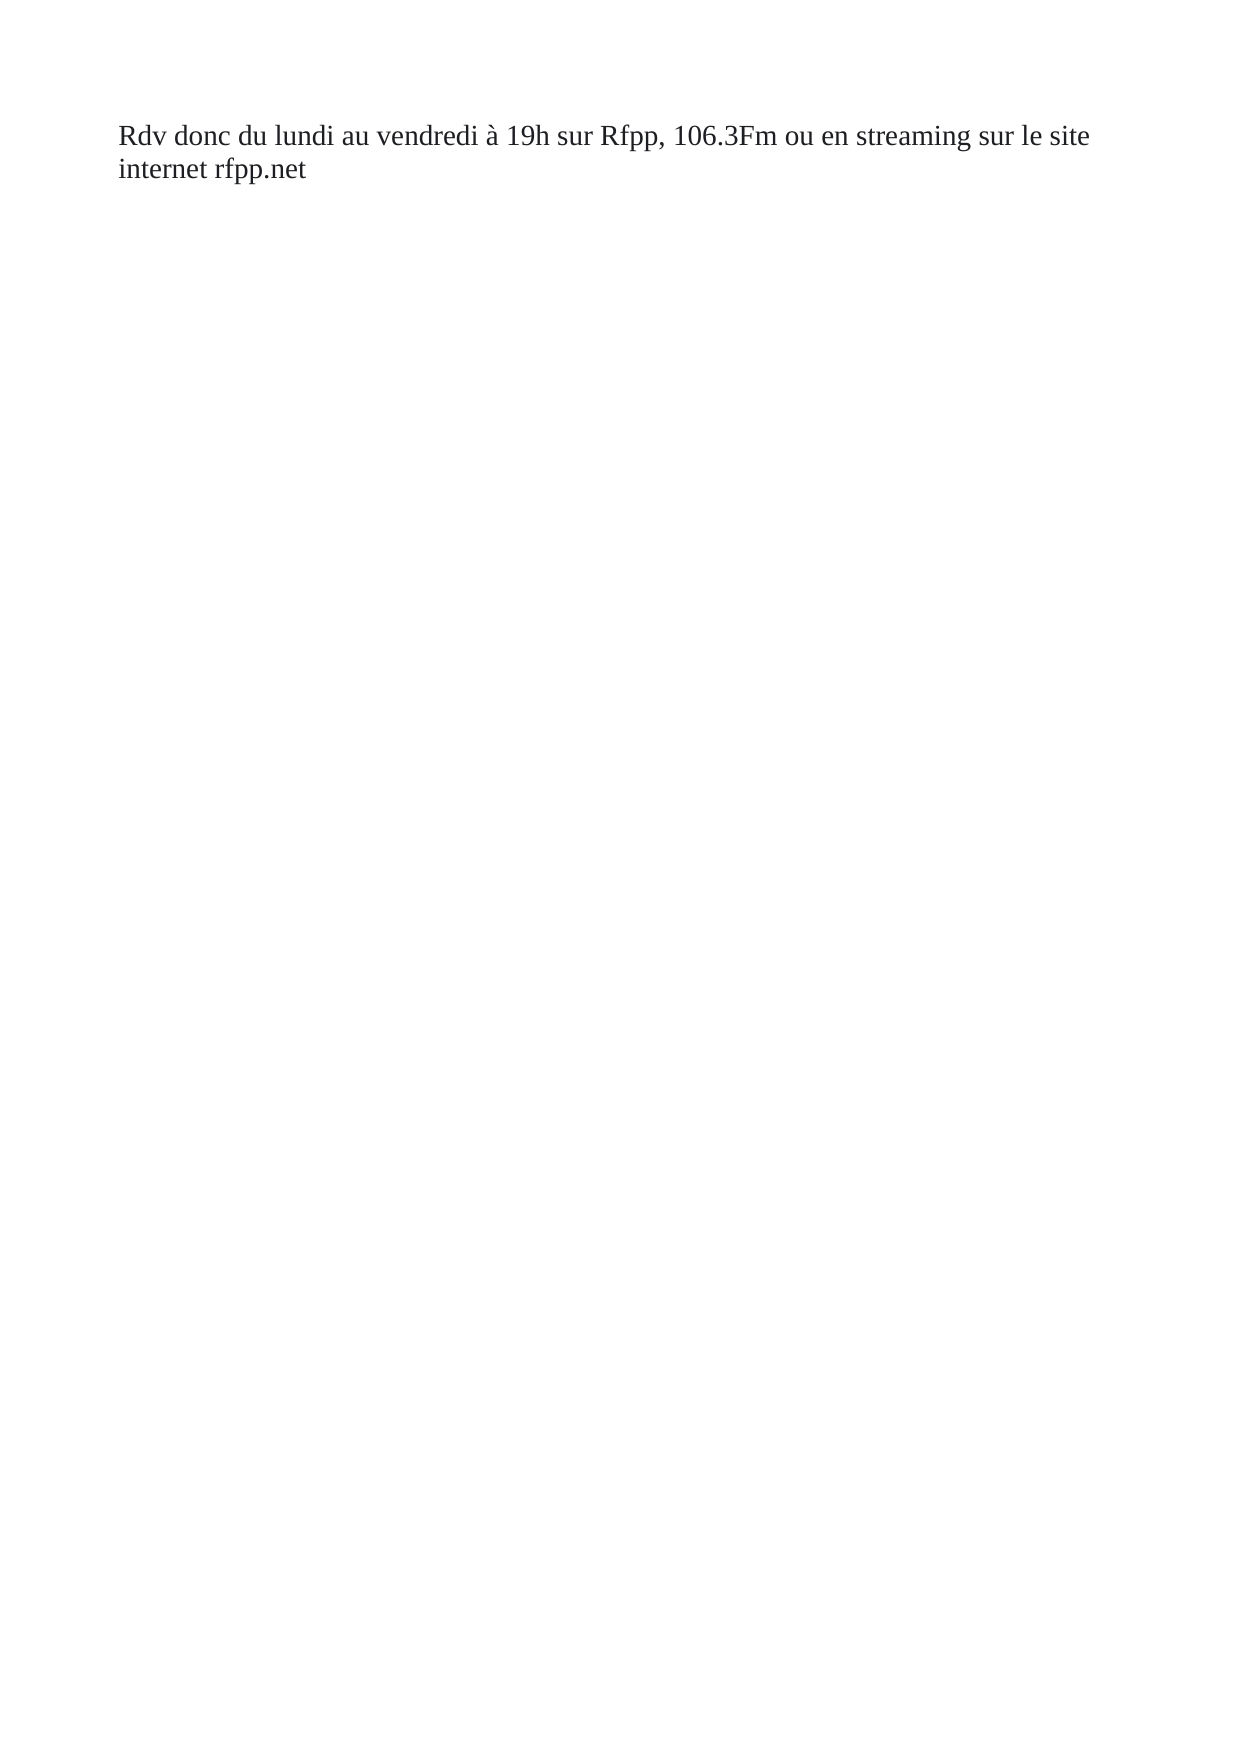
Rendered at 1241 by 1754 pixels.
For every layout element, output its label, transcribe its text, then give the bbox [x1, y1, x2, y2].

text Rdv donc du lundi au vendredi à 19h sur Rfpp, 106.3Fm ou en streaming sur le site internet rfpp.net [118, 118, 1122, 185]
